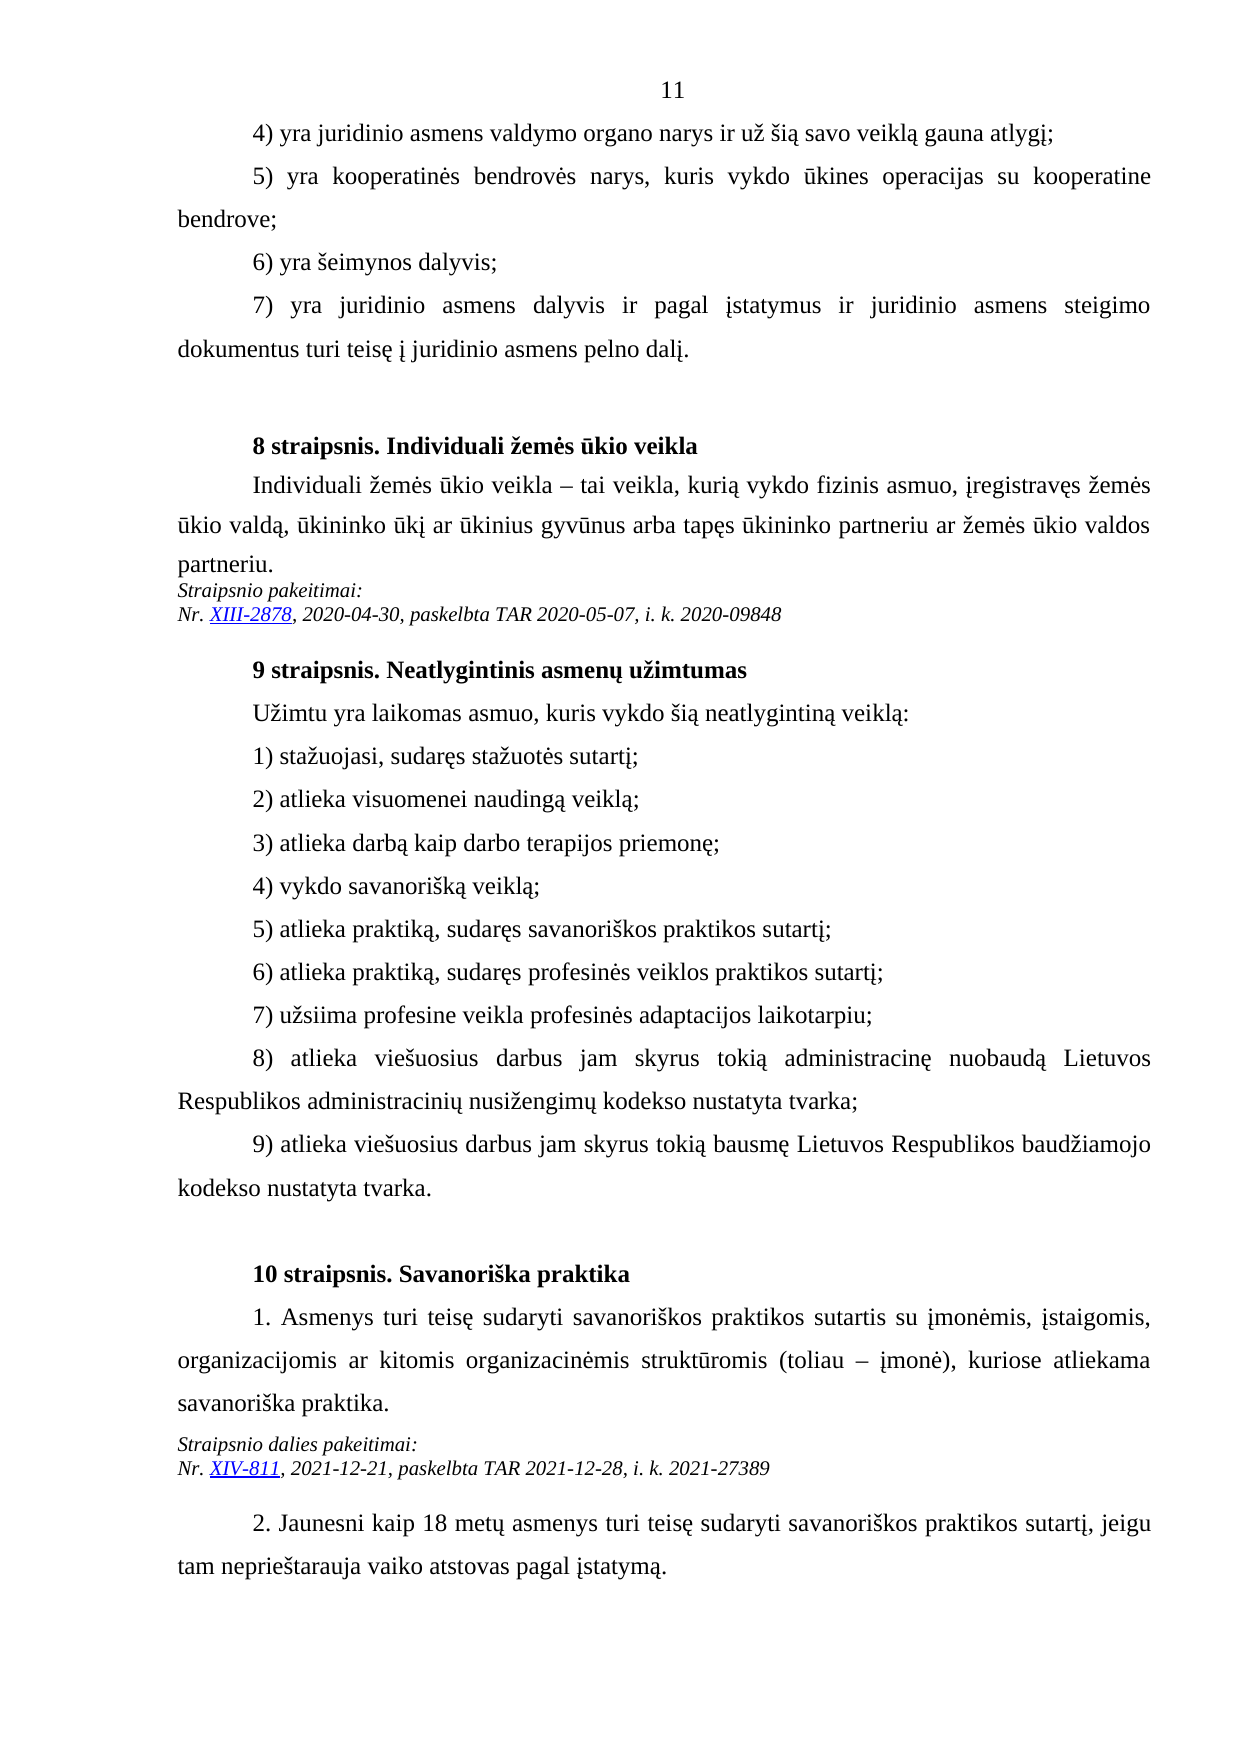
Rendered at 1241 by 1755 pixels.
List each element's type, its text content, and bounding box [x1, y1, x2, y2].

text Nr. XIV-811, 2021-12-21, paskelbta TAR 2021-12-28, i. k. 2021-27389 [177, 1456, 1152, 1479]
text 6) atlieka praktiką, sudaręs profesinės veiklos praktikos sutartį; [177, 957, 1152, 986]
text Straipsnio dalies pakeitimai: [177, 1431, 1152, 1456]
text 1. Asmenys turi teisę sudaryti savanoriškos praktikos sutartis su įmonėmis, įstaigomis, organizacijomis ar kitomis organizacinėmis struktūromis (toliau – įmonė), kuriose atliekama savanoriška praktika. [177, 1302, 1152, 1417]
text 9) atlieka viešuosius darbus jam skyrus tokią bausmę Lietuvos Respublikos baudžiamojo kodekso nustatyta tvarka. [177, 1129, 1152, 1201]
text 5) yra kooperatinės bendrovės narys, kuris vykdo ūkines operacijas su kooperatine bendrove; [177, 161, 1152, 233]
text 2) atlieka visuomenei naudingą veiklą; [177, 784, 1152, 813]
text 3) atlieka darbą kaip darbo terapijos priemonę; [177, 828, 1152, 856]
text Užimtu yra laikomas asmuo, kuris vykdo šią neatlygintiną veiklą: [177, 698, 1152, 727]
text 8) atlieka viešuosius darbus jam skyrus tokią administracinę nuobaudą Lietuvos Respublikos administracinių nusižengimų kodekso nustatyta tvarka; [177, 1043, 1152, 1115]
text 8 straipsnis. Individuali žemės ūkio veikla [177, 420, 1152, 459]
text 2. Jaunesni kaip 18 metų asmenys turi teisę sudaryti savanoriškos praktikos sutartį, jeigu tam neprieštarauja vaiko atstovas pagal įstatymą. [177, 1508, 1152, 1580]
text 7) yra juridinio asmens dalyvis ir pagal įstatymus ir juridinio asmens steigimo dokumentus turi teisę į juridinio asmens pelno dalį. [177, 291, 1152, 362]
text 6) yra šeimynos dalyvis; [177, 247, 1152, 276]
text Individuali žemės ūkio veikla – tai veikla, kurią vykdo fizinis asmuo, įregistravęs žemės ūkio valdą, ūkininko ūkį ar ūkinius gyvūnus arba tapęs ūkininko partneriu ar žemės ūkio valdos partneriu. [177, 459, 1152, 578]
text 9 straipsnis. Neatlygintinis asmenų užimtumas [177, 655, 1152, 684]
text 7) užsiima profesine veikla profesinės adaptacijos laikotarpiu; [177, 1000, 1152, 1029]
text 10 straipsnis. Savanoriška praktika [177, 1259, 1152, 1288]
text 1) stažuojasi, sudaręs stažuotės sutartį; [177, 741, 1152, 770]
text Straipsnio pakeitimai: [177, 578, 1152, 602]
text 4) yra juridinio asmens valdymo organo narys ir už šią savo veiklą gauna atlygį; [177, 118, 1152, 147]
text 4) vykdo savanorišką veiklą; [177, 871, 1152, 899]
text 5) atlieka praktiką, sudaręs savanoriškos praktikos sutartį; [177, 914, 1152, 943]
text Nr. XIII-2878, 2020-04-30, paskelbta TAR 2020-05-07, i. k. 2020-09848 [177, 602, 1152, 626]
